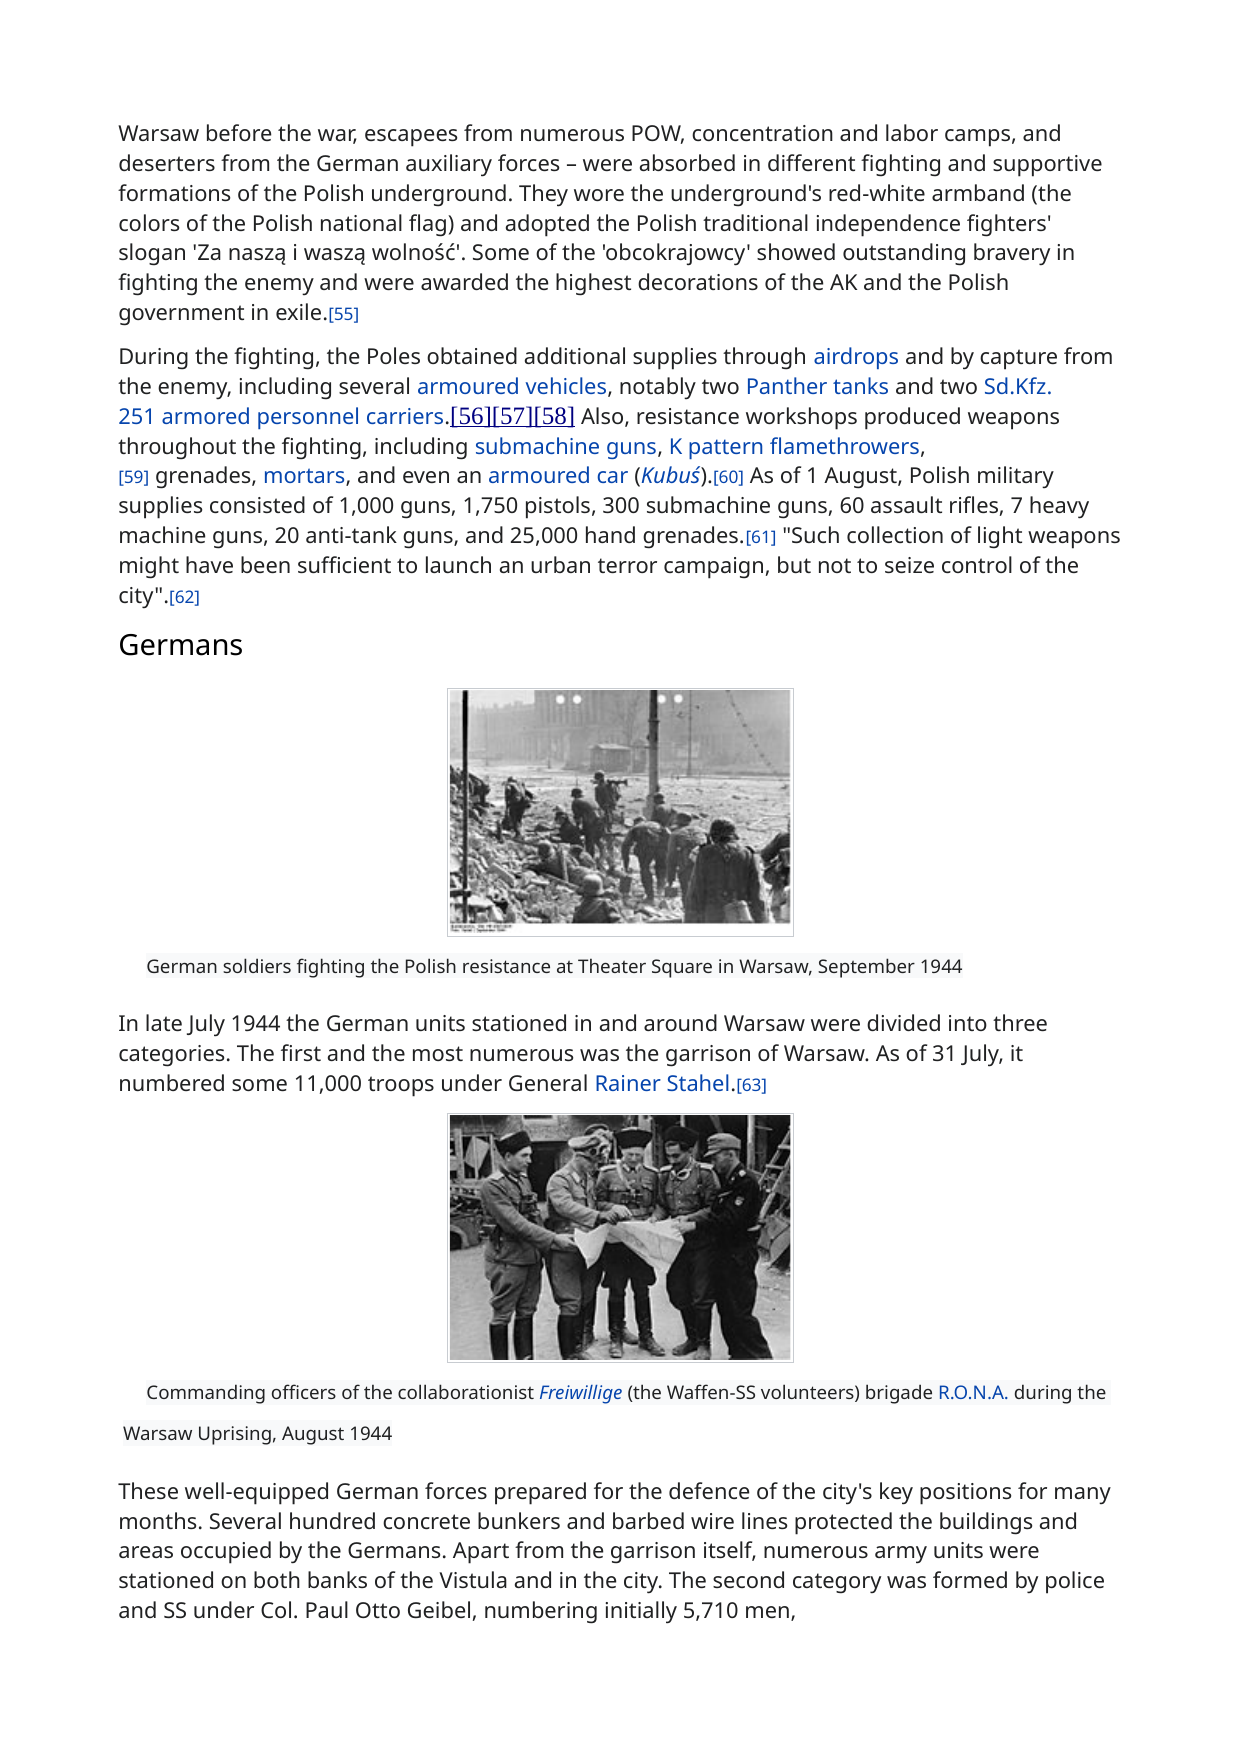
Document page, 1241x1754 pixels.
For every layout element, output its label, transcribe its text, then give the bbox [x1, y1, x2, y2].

text During the fighting, the Poles obtained additional supplies through airdrops and by capture from the enemy, including several armoured vehicles, notably two Panther tanks and two Sd.Kfz. 251 armored personnel carriers.[56][57][58] Also, resistance workshops produced weapons throughout the fighting, including submachine guns, K pattern flamethrowers,[59] grenades, mortars, and even an armoured car (Kubuś).[60] As of 1 August, Polish military supplies consisted of 1,000 guns, 1,750 pistols, 300 submachine guns, 60 assault rifles, 7 heavy machine guns, 20 anti-tank guns, and 25,000 hand grenades.[61] "Such collection of light weapons might have been sufficient to launch an urban terror campaign, but not to seize control of the city".[62] [118, 341, 1122, 609]
text These well-equipped German forces prepared for the defence of the city's key positions for many months. Several hundred concrete bunkers and barbed wire lines protected the buildings and areas occupied by the Germans. Apart from the garrison itself, numerous army units were stationed on both banks of the Vistula and in the city. The second category was formed by police and SS under Col. Paul Otto Geibel, numbering initially 5,710 men, [118, 1476, 1122, 1625]
text German soldiers fighting the Polish resistance at Theater Square in Warsaw, September 1944 [123, 953, 1122, 978]
text In late July 1944 the German units stationed in and around Warsaw were divided into three categories. The first and the most numerous was the garrison of Warsaw. As of 31 July, it numbered some 11,000 troops under General Rainer Stahel.[63] [118, 1008, 1122, 1098]
picture [449, 1115, 791, 1360]
text Warsaw before the war, escapees from numerous POW, concentration and labor camps, and deserters from the German auxiliary forces – were absorbed in different fighting and supportive formations of the Polish underground. They wore the underground's red-white armband (the colors of the Polish national flag) and adopted the Polish traditional independence fighters' slogan 'Za naszą i waszą wolność'. Some of the 'obcokrajowcy' showed outstanding bravery in fighting the enemy and were awarded the highest decorations of the AK and the Polish government in exile.[55] [118, 118, 1122, 327]
subtitle Germans [118, 624, 1122, 664]
text Commanding officers of the collaborationist Freiwillige (the Waffen-SS volunteers) brigade R.O.N.A. during the Warsaw Uprising, August 1944 [123, 1379, 1122, 1446]
picture [449, 690, 791, 933]
